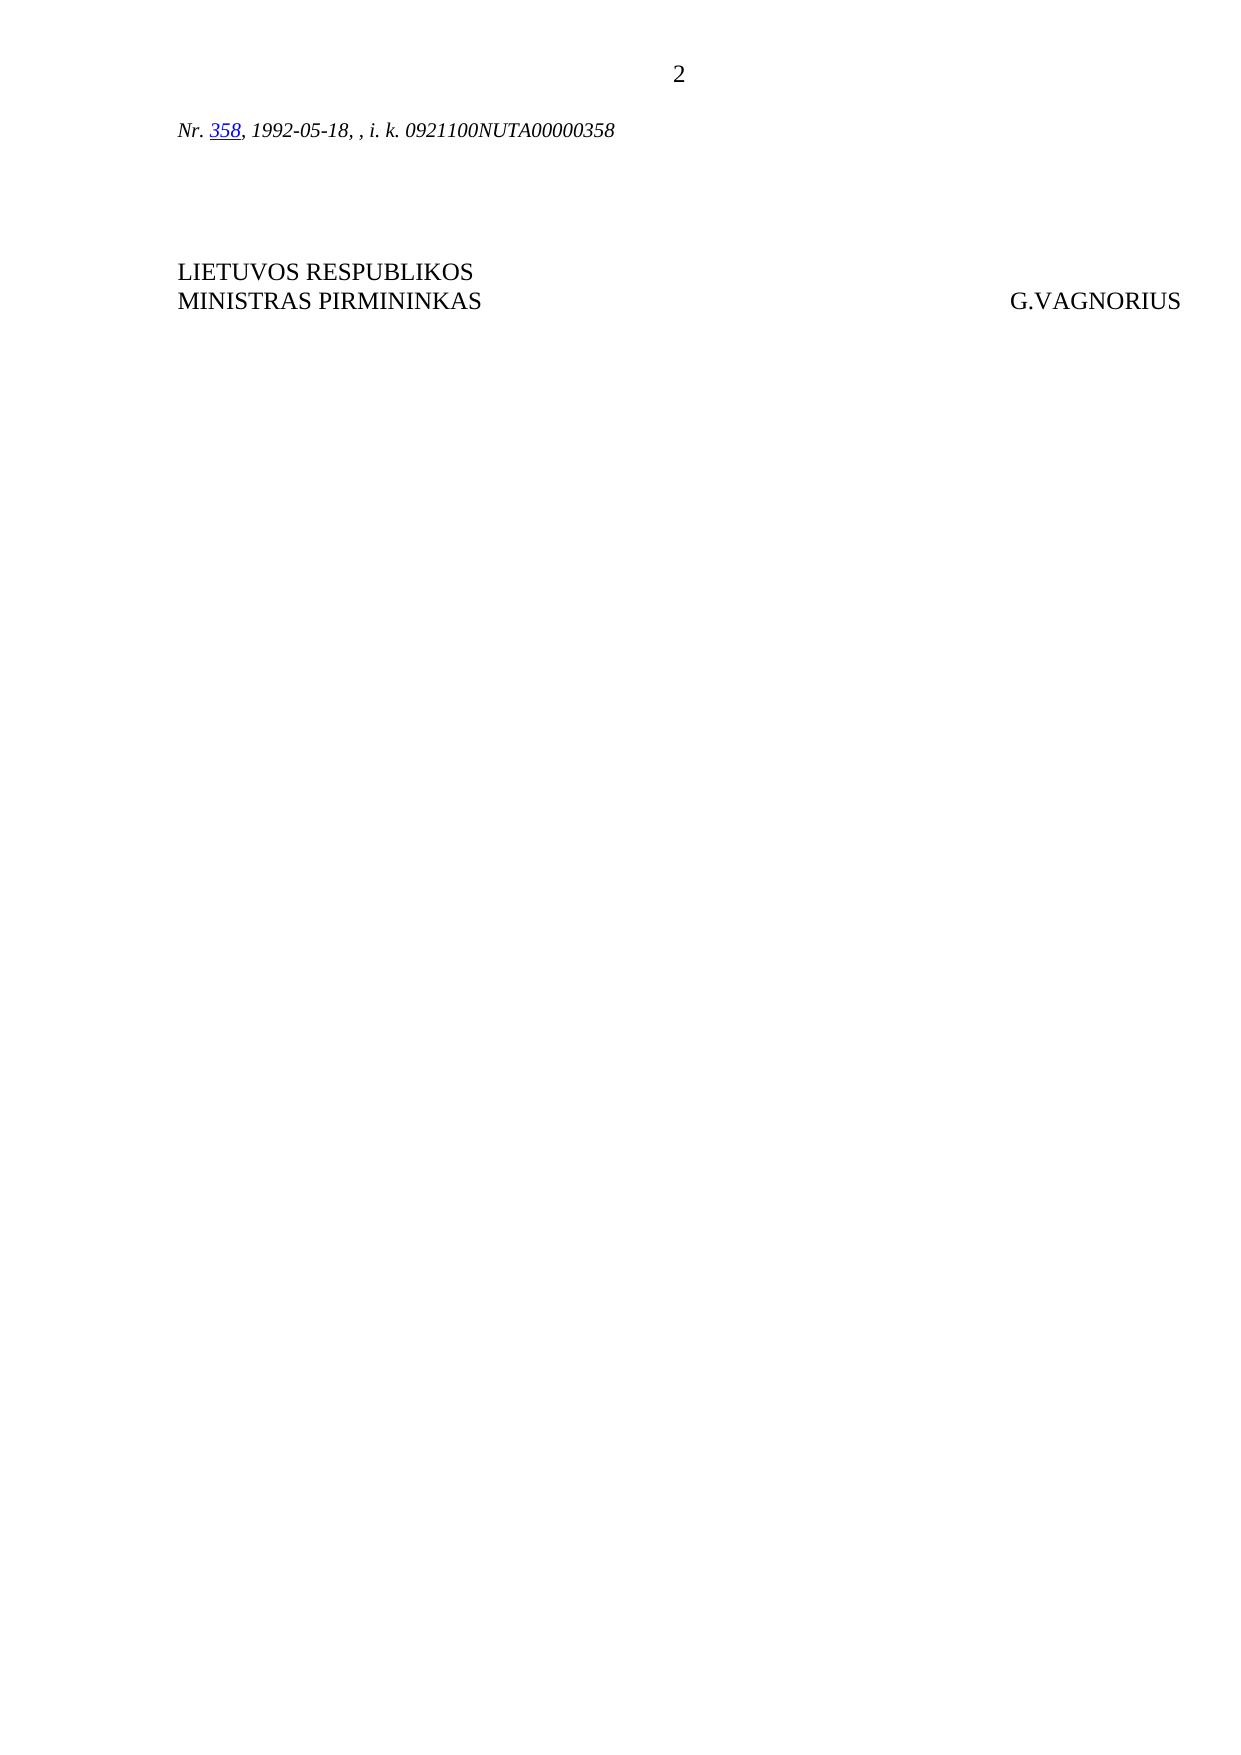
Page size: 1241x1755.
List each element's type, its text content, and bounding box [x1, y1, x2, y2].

text LIETUVOS RESPUBLIKOS [177, 257, 1181, 286]
text Nr. 358, 1992-05-18, , i. k. 0921100NUTA00000358 [177, 118, 1181, 142]
text MINISTRAS PIRMININKAS G.VAGNORIUS [177, 286, 1181, 315]
